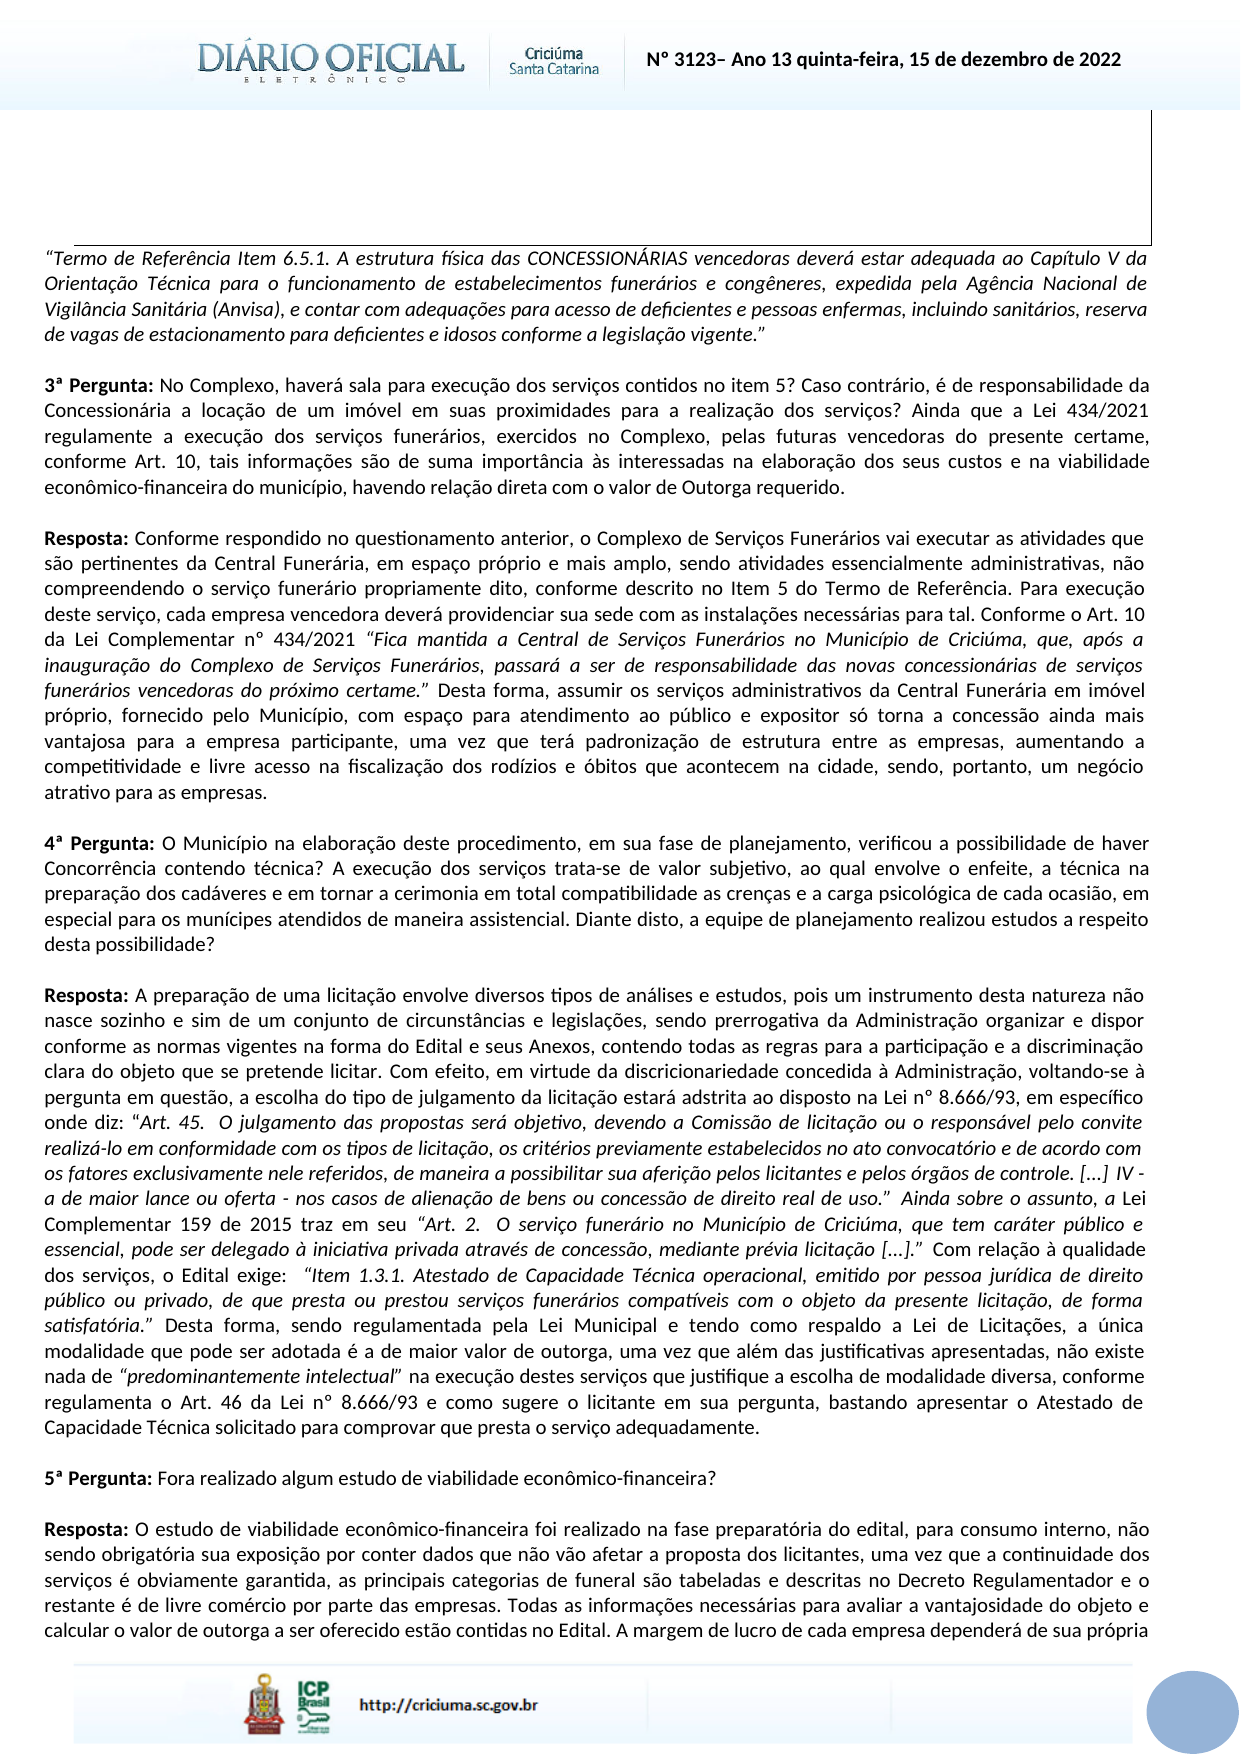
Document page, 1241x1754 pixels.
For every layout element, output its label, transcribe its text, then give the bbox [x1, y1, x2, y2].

list “Termo de Referência Item 6.5.1. A estrutura física das CONCESSIONÁRIAS vencedoras deverá estar adequada ao Capítulo V da Orientação Técnica para o funcionamento de estabelecimentos funerários e congêneres, expedida pela Agência Nacional de Vigilância Sanitária (Anvisa), e contar com adequações para acesso de deficientes e pessoas enfermas, incluindo sanitários, reserva de vagas de estacionamento para deficientes e idosos conforme a legislação vigente.” [44, 245, 1152, 347]
text Resposta: Conforme respondido no questionamento anterior, o Complexo de Serviços Funerários vai executar as atividades que são pertinentes da Central Funerária, em espaço próprio e mais amplo, sendo atividades essencialmente administrativas, não compreendendo o serviço funerário propriamente dito, conforme descrito no Item 5 do Termo de Referência. Para execução deste serviço, cada empresa vencedora deverá providenciar sua sede com as instalações necessárias para tal. Conforme o Art. 10 da Lei Complementar nº 434/2021 “Fica mantida a Central de Serviços Funerários no Município de Criciúma, que, após a inauguração do Complexo de Serviços Funerários, passará a ser de responsabilidade das novas concessionárias de serviços funerários vencedoras do próximo certame.” Desta forma, assumir os serviços administrativos da Central Funerária em imóvel próprio, fornecido pelo Município, com espaço para atendimento ao público e expositor só torna a concessão ainda mais vantajosa para a empresa participante, uma vez que terá padronização de estrutura entre as empresas, aumentando a competitividade e livre acesso na fiscalização dos rodízios e óbitos que acontecem na cidade, sendo, portanto, um negócio atrativo para as empresas. [44, 525, 1146, 804]
list 3ª Pergunta: No Complexo, haverá sala para execução dos serviços contidos no item 5? Caso contrário, é de responsabilidade da Concessionária a locação de um imóvel em suas proximidades para a realização dos serviços? Ainda que a Lei 434/2021 regulamente a execução dos serviços funerários, exercidos no Complexo, pelas futuras vencedoras do presente certame, conforme Art. 10, tais informações são de suma importância às interessadas na elaboração dos seus custos e na viabilidade econômico-financeira do município, havendo relação direta com o valor de Outorga requerido. [44, 372, 1152, 499]
text Resposta: O estudo de viabilidade econômico-financeira foi realizado na fase preparatória do edital, para consumo interno, não sendo obrigatória sua exposição por conter dados que não vão afetar a proposta dos licitantes, uma vez que a continuidade dos serviços é obviamente garantida, as principais categorias de funeral são tabeladas e descritas no Decreto Regulamentador e o restante é de livre comércio por parte das empresas. Todas as informações necessárias para avaliar a vantajosidade do objeto e calcular o valor de outorga a ser oferecido estão contidas no Edital. A margem de lucro de cada empresa dependerá de sua própria [44, 1516, 1152, 1643]
list 5ª Pergunta: Fora realizado algum estudo de viabilidade econômico-financeira? [44, 1465, 1152, 1491]
text Resposta: A preparação de uma licitação envolve diversos tipos de análises e estudos, pois um instrumento desta natureza não nasce sozinho e sim de um conjunto de circunstâncias e legislações, sendo prerrogativa da Administração organizar e dispor conforme as normas vigentes na forma do Edital e seus Anexos, contendo todas as regras para a participação e a discriminação clara do objeto que se pretende licitar. Com efeito, em virtude da discricionariedade concedida à Administração, voltando-se à pergunta em questão, a escolha do tipo de julgamento da licitação estará adstrita ao disposto na Lei nº 8.666/93, em específico onde diz: “Art. 45. O julgamento das propostas será objetivo, devendo a Comissão de licitação ou o responsável pelo convite realizá-lo em conformidade com os tipos de licitação, os critérios previamente estabelecidos no ato convocatório e de acordo com os fatores exclusivamente nele referidos, de maneira a possibilitar sua aferição pelos licitantes e pelos órgãos de controle. [...] IV - a de maior lance ou oferta - nos casos de alienação de bens ou concessão de direito real de uso.” Ainda sobre o assunto, a Lei Complementar 159 de 2015 traz em seu “Art. 2. O serviço funerário no Município de Criciúma, que tem caráter público e essencial, pode ser delegado à iniciativa privada através de concessão, mediante prévia licitação [...].” Com relação à qualidade dos serviços, o Edital exige: “Item 1.3.1. Atestado de Capacidade Técnica operacional, emitido por pessoa jurídica de direito público ou privado, de que presta ou prestou serviços funerários compatíveis com o objeto da presente licitação, de forma satisfatória.” Desta forma, sendo regulamentada pela Lei Municipal e tendo como respaldo a Lei de Licitações, a única modalidade que pode ser adotada é a de maior valor de outorga, uma vez que além das justificativas apresentadas, não existe nada de “predominantemente intelectual” na execução destes serviços que justifique a escolha de modalidade diversa, conforme regulamenta o Art. 46 da Lei nº 8.666/93 e como sugere o licitante em sua pergunta, bastando apresentar o Atestado de Capacidade Técnica solicitado para comprovar que presta o serviço adequadamente. [44, 982, 1146, 1440]
list 4ª Pergunta: O Município na elaboração deste procedimento, em sua fase de planejamento, verificou a possibilidade de haver Concorrência contendo técnica? A execução dos serviços trata-se de valor subjetivo, ao qual envolve o enfeite, a técnica na preparação dos cadáveres e em tornar a cerimonia em total compatibilidade as crenças e a carga psicológica de cada ocasião, em especial para os munícipes atendidos de maneira assistencial. Diante disto, a equipe de planejamento realizou estudos a respeito desta possibilidade? [44, 830, 1152, 957]
